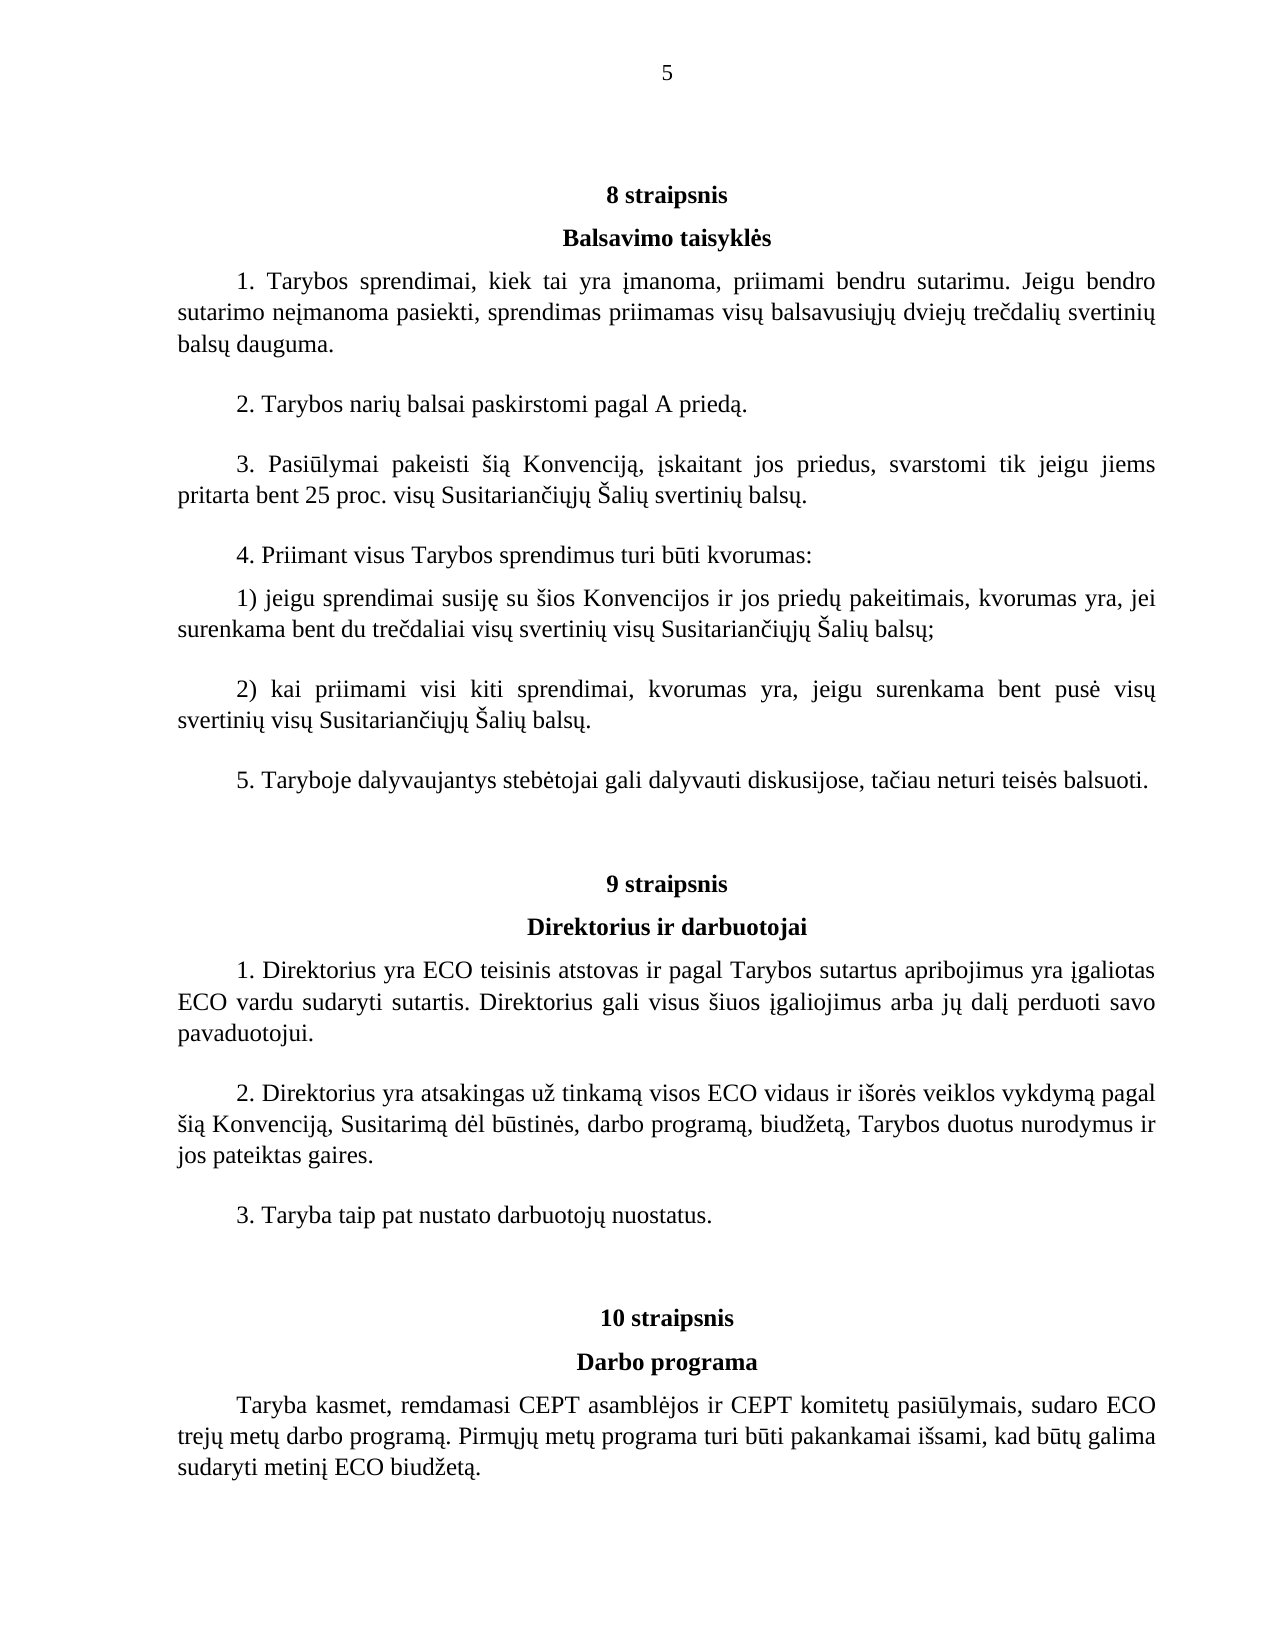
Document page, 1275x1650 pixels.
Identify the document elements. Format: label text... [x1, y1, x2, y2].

text 3. Pasiūlymai pakeisti šią Konvenciją, įskaitant jos priedus, svarstomi tik jeigu jiems pritarta bent 25 proc. visų Susitariančiųjų Šalių svertinių balsų. [177, 446, 1157, 509]
text 9 straipsnis [177, 866, 1157, 898]
text Taryba kasmet, remdamasi CEPT asamblėjos ir CEPT komitetų pasiūlymais, sudaro ECO trejų metų darbo programą. Pirmųjų metų programa turi būti pakankamai išsami, kad būtų galima sudaryti metinį ECO biudžetą. [177, 1387, 1157, 1481]
text 2) kai priimami visi kiti sprendimai, kvorumas yra, jeigu surenkama bent pusė visų svertinių visų Susitariančiųjų Šalių balsų. [177, 672, 1157, 734]
text 4. Priimant visus Tarybos sprendimus turi būti kvorumas: [177, 537, 1157, 569]
text 1) jeigu sprendimai susiję su šios Konvencijos ir jos priedų pakeitimais, kvorumas yra, jei surenkama bent du trečdaliai visų svertinių visų Susitariančiųjų Šalių balsų; [177, 581, 1157, 643]
text Direktorius ir darbuotojai [177, 909, 1157, 941]
text 2. Direktorius yra atsakingas už tinkamą visos ECO vidaus ir išorės veiklos vykdymą pagal šią Konvenciją, Susitarimą dėl būstinės, darbo programą, biudžetą, Tarybos duotus nurodymus ir jos pateiktas gaires. [177, 1075, 1157, 1169]
text 1. Tarybos sprendimai, kiek tai yra įmanoma, priimami bendru sutarimu. Jeigu bendro sutarimo neįmanoma pasiekti, sprendimas priimamas visų balsavusiųjų dviejų trečdalių svertinių balsų dauguma. [177, 264, 1157, 357]
text 8 straipsnis [177, 177, 1157, 208]
text 1. Direktorius yra ECO teisinis atstovas ir pagal Tarybos sutartus apribojimus yra įgaliotas ECO vardu sudaryti sutartis. Direktorius gali visus šiuos įgaliojimus arba jų dalį perduoti savo pavaduotojui. [177, 953, 1157, 1047]
text 10 straipsnis [177, 1301, 1157, 1332]
text 3. Taryba taip pat nustato darbuotojų nuostatus. [177, 1198, 1157, 1229]
text 5. Taryboje dalyvaujantys stebėtojai gali dalyvauti diskusijose, tačiau neturi teisės balsuoti. [177, 763, 1157, 794]
text Balsavimo taisyklės [177, 220, 1157, 252]
text Darbo programa [177, 1344, 1157, 1376]
text 2. Tarybos narių balsai paskirstomi pagal A priedą. [177, 386, 1157, 417]
